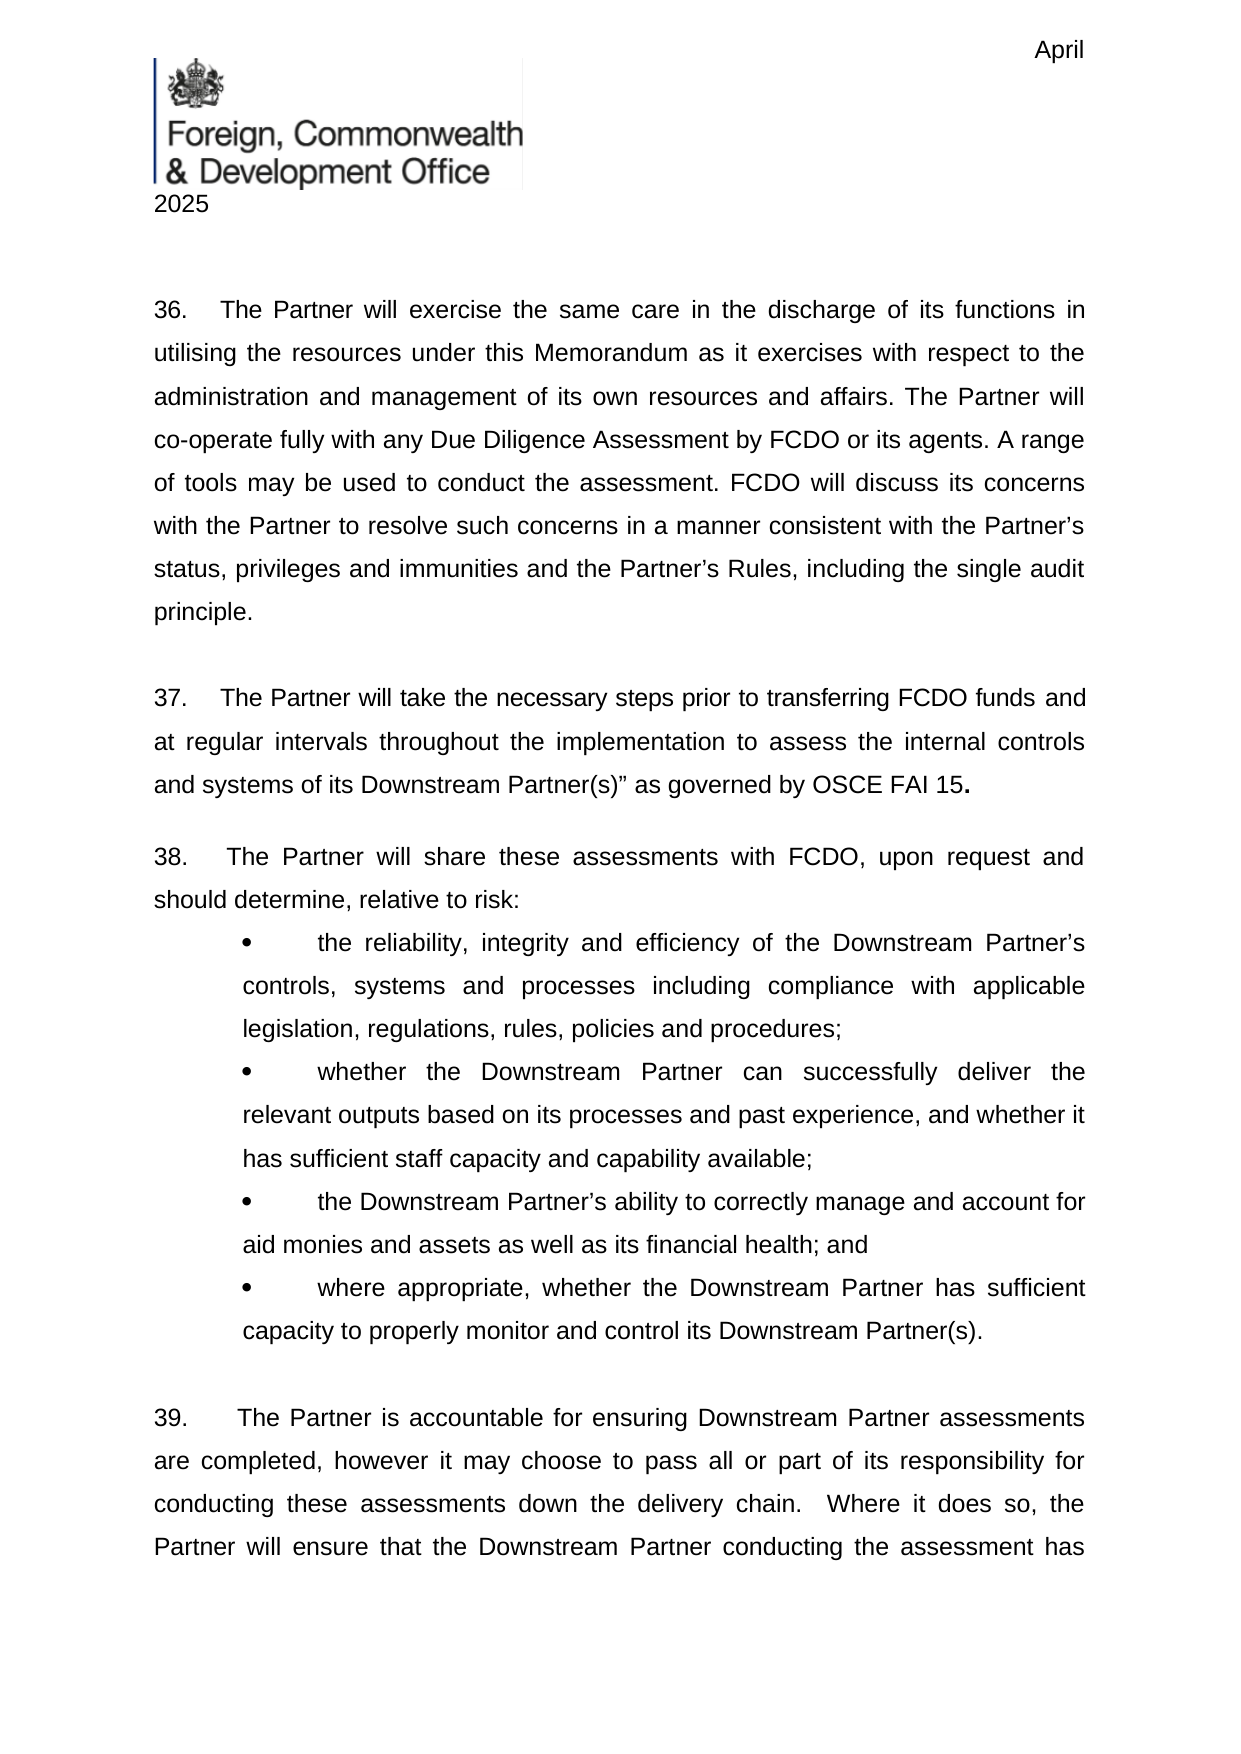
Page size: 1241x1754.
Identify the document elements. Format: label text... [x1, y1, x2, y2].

text 39. The Partner is accountable for ensuring Downstream Partner assessments are completed, however it may choose to pass all or part of its responsibility for conducting these assessments down the delivery chain. Where it does so, the Partner will ensure that the Downstream Partner conducting the assessment has [153, 1403, 1087, 1561]
list the Downstream Partner’s ability to correctly manage and account for aid monies and assets as well as its financial health; and [242, 1187, 1087, 1259]
text 38. The Partner will share these assessments with FCDO, upon request and should determine, relative to risk: [153, 842, 1087, 913]
list whether the Downstream Partner can successfully deliver the relevant outputs based on its processes and past experience, and whether it has sufficient staff capacity and capability available; [242, 1057, 1087, 1172]
list the reliability, integrity and efficiency of the Downstream Partner’s controls, systems and processes including compliance with applicable legislation, regulations, rules, policies and procedures; [242, 928, 1087, 1043]
list where appropriate, whether the Downstream Partner has sufficient capacity to properly monitor and control its Downstream Partner(s). [242, 1273, 1087, 1345]
text 36. The Partner will exercise the same care in the discharge of its functions in utilising the resources under this Memorandum as it exercises with respect to the administration and management of its own resources and affairs. The Partner will co-operate fully with any Due Diligence Assessment by FCDO or its agents. A range of tools may be used to conduct the assessment. FCDO will discuss its concerns with the Partner to resolve such concerns in a manner consistent with the Partner’s status, privileges and immunities and the Partner’s Rules, including the single audit principle. [153, 295, 1087, 626]
text 37. The Partner will take the necessary steps prior to transferring FCDO funds and at regular intervals throughout the implementation to assess the internal controls and systems of its Downstream Partner(s)” as governed by OSCE FAI 15. [153, 683, 1087, 798]
